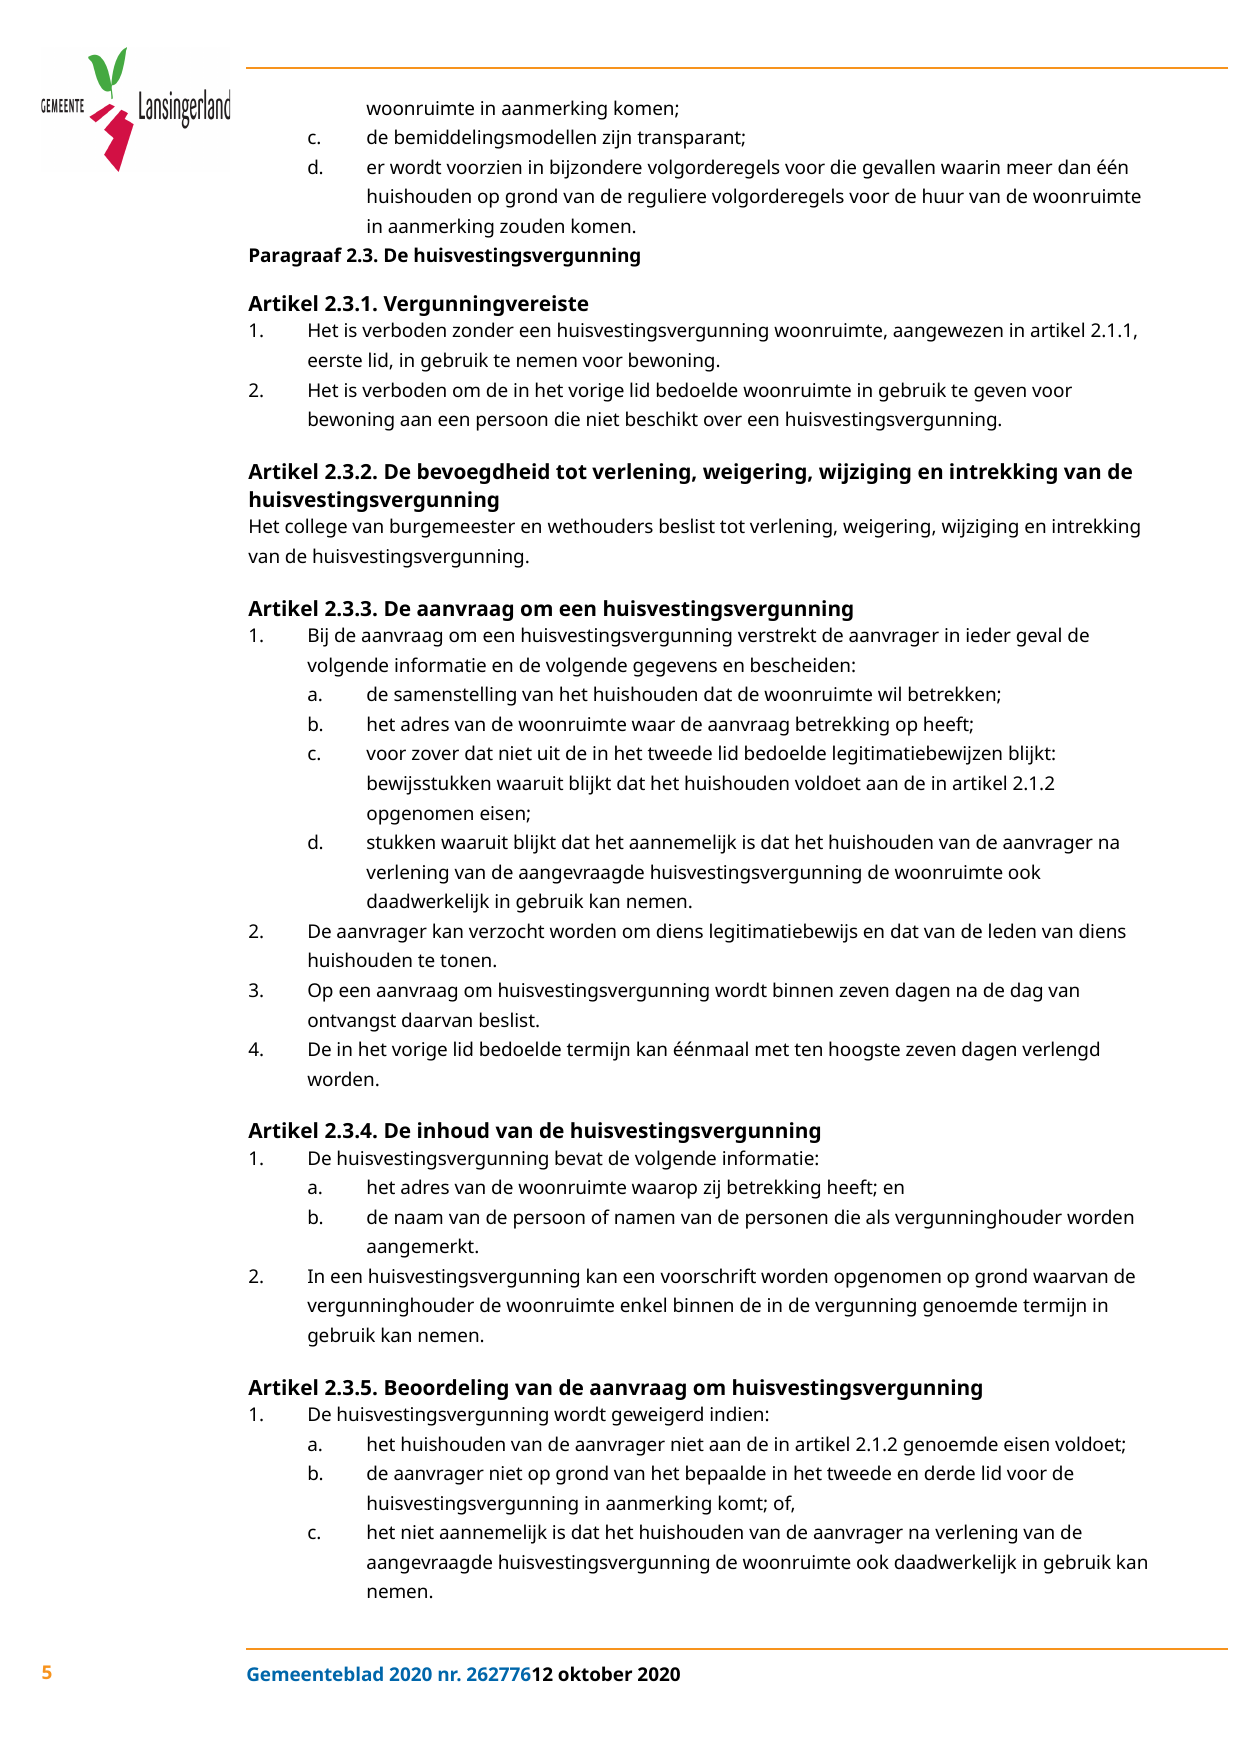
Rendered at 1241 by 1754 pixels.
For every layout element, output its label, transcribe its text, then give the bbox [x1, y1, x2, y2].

list er wordt voorzien in bijzondere volgorderegels voor die gevallen waarin meer dan één huishouden op grond van de reguliere volgorderegels voor de huur van de woonruimte in aanmerking zouden komen. [307, 154, 1152, 239]
text Paragraaf 2.3. De huisvestingsvergunning [248, 243, 1152, 268]
list De in het vorige lid bedoelde termijn kan éénmaal met ten hoogste zeven dagen verlengd worden. [248, 1036, 1152, 1092]
list Het is verboden zonder een huisvestingsvergunning woonruimte, aangewezen in artikel 2.1.1, eerste lid, in gebruik te nemen voor bewoning. [248, 318, 1152, 373]
list Bij de aanvraag om een huisvestingsvergunning verstrekt de aanvrager in ieder geval de volgende informatie en de volgende gegevens en bescheiden: [248, 622, 1152, 677]
list het adres van de woonruimte waarop zij betrekking heeft; en [307, 1174, 1152, 1200]
text Het college van burgemeester en wethouders beslist tot verlening, weigering, wijziging en intrekking van de huisvestingsvergunning. [248, 514, 1152, 569]
text Artikel 2.3.5. Beoordeling van de aanvraag om huisvestingsvergunning [248, 1373, 1152, 1401]
list het niet aannemelijk is dat het huishouden van de aanvrager na verlening van de aangevraagde huisvestingsvergunning de woonruimte ook daadwerkelijk in gebruik kan nemen. [307, 1519, 1152, 1604]
text Artikel 2.3.2. De bevoegdheid tot verlening, weigering, wijziging en intrekking van de huisvestingsvergunning [248, 457, 1152, 514]
list De aanvrager kan verzocht worden om diens legitimatiebewijs en dat van de leden van diens huishouden te tonen. [248, 918, 1152, 973]
list de bemiddelingsmodellen zijn transparant; [307, 124, 1152, 150]
list het huishouden van de aanvrager niet aan de in artikel 2.1.2 genoemde eisen voldoet; [307, 1431, 1152, 1456]
list Op een aanvraag om huisvestingsvergunning wordt binnen zeven dagen na de dag van ontvangst daarvan beslist. [248, 977, 1152, 1032]
text Artikel 2.3.4. De inhoud van de huisvestingsvergunning [248, 1116, 1152, 1145]
list woonruimte in aanmerking komen; [307, 95, 1152, 121]
list stukken waaruit blijkt dat het aannemelijk is dat het huishouden van de aanvrager na verlening van de aangevraagde huisvestingsvergunning de woonruimte ook daadwerkelijk in gebruik kan nemen. [307, 829, 1152, 914]
list de samenstelling van het huishouden dat de woonruimte wil betrekken; [307, 681, 1152, 707]
picture [41, 47, 231, 172]
list De huisvestingsvergunning wordt geweigerd indien: [248, 1401, 1152, 1427]
list de aanvrager niet op grond van het bepaalde in het tweede en derde lid voor de huisvestingsvergunning in aanmerking komt; of, [307, 1460, 1152, 1516]
list Het is verboden om de in het vorige lid bedoelde woonruimte in gebruik te geven voor bewoning aan een persoon die niet beschikt over een huisvestingsvergunning. [248, 377, 1152, 432]
list De huisvestingsvergunning bevat de volgende informatie: [248, 1145, 1152, 1171]
list In een huisvestingsvergunning kan een voorschrift worden opgenomen op grond waarvan de vergunninghouder de woonruimte enkel binnen de in de vergunning genoemde termijn in gebruik kan nemen. [248, 1263, 1152, 1348]
list de naam van de persoon of namen van de personen die als vergunninghouder worden aangemerkt. [307, 1204, 1152, 1259]
list het adres van de woonruimte waar de aanvraag betrekking op heeft; [307, 711, 1152, 737]
text Artikel 2.3.1. Vergunningvereiste [248, 289, 1152, 318]
list voor zover dat niet uit de in het tweede lid bedoelde legitimatiebewijzen blijkt: bewijsstukken waaruit blijkt dat het huishouden voldoet aan de in artikel 2.1.2 opgenomen eisen; [307, 741, 1152, 825]
text Artikel 2.3.3. De aanvraag om een huisvestingsvergunning [248, 594, 1152, 622]
